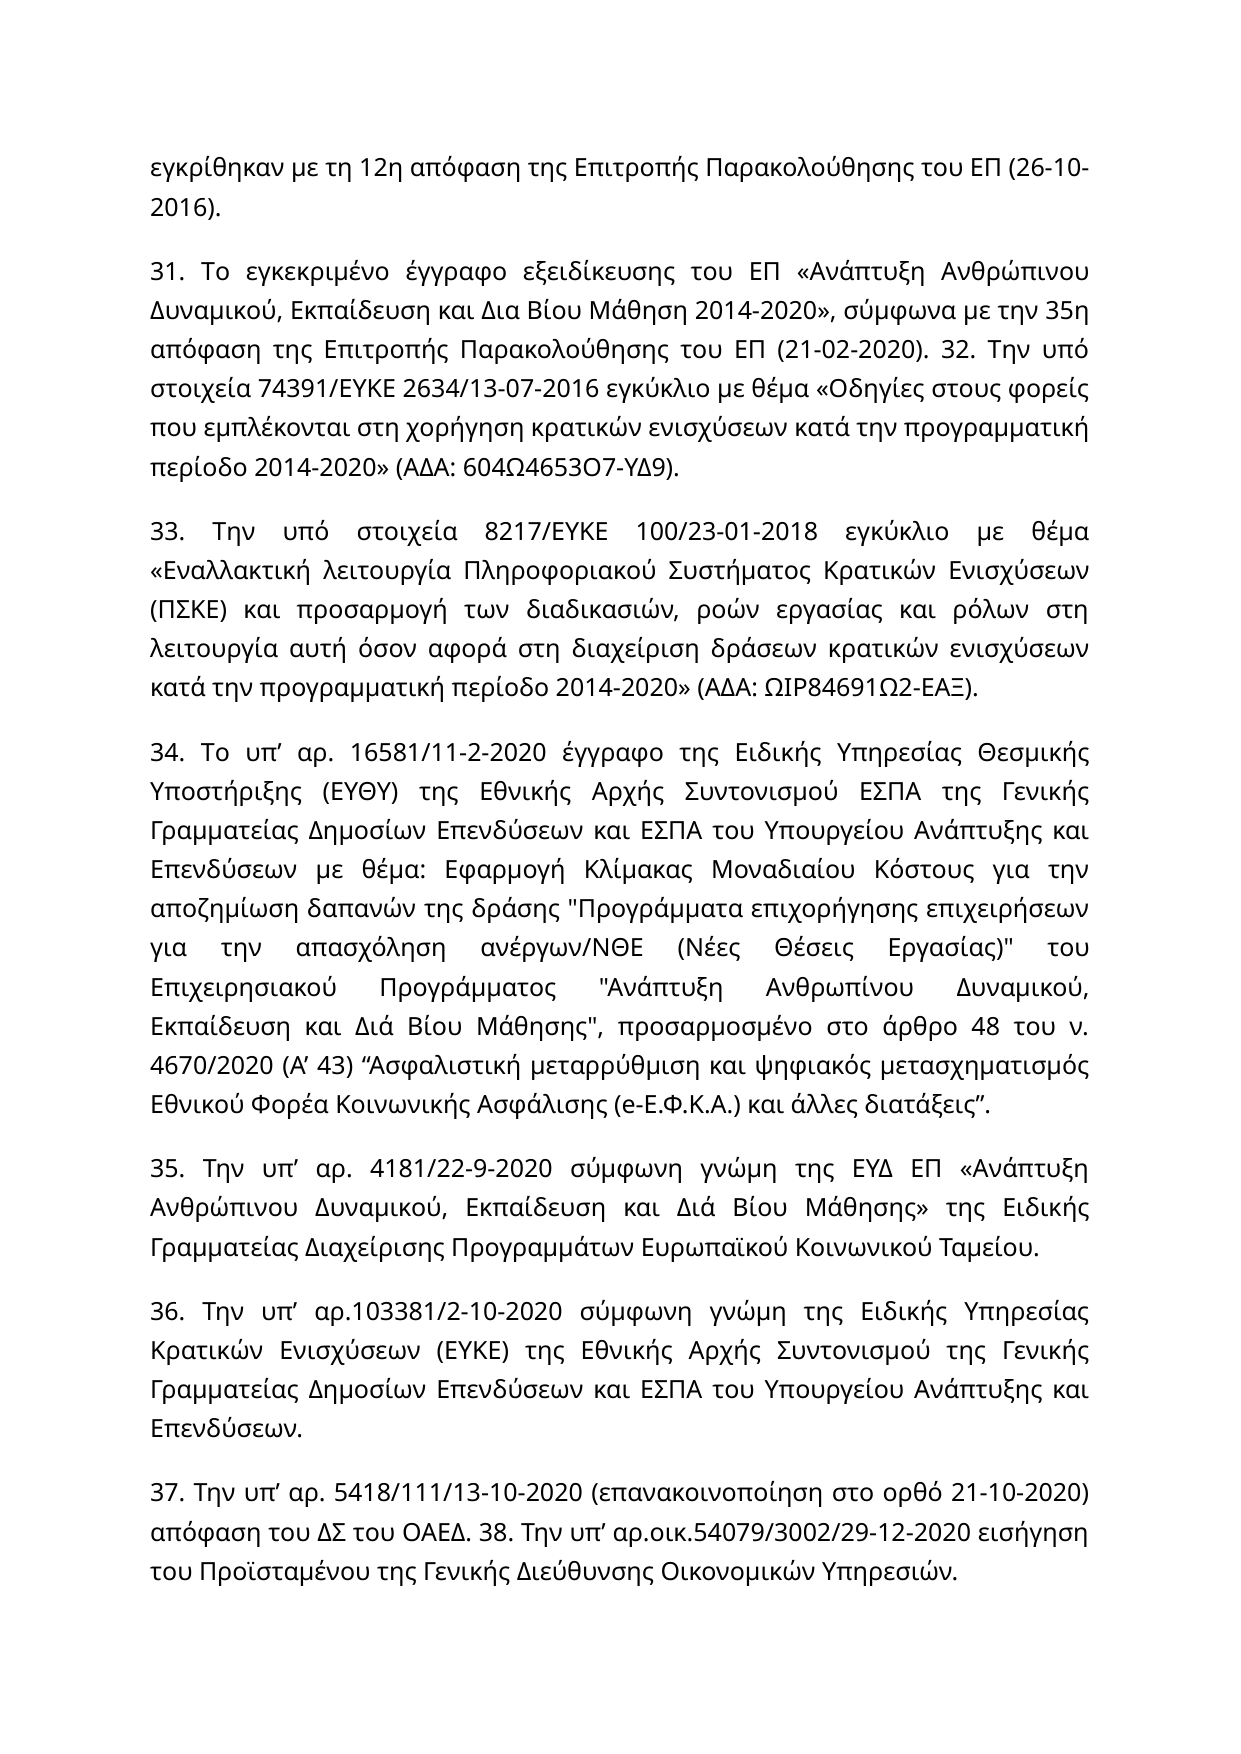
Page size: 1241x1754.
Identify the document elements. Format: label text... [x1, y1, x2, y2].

text 36. Την υπ’ αρ.103381/2-10-2020 σύμφωνη γνώμη της Ειδικής Υπηρεσίας Κρατικών Ενισχύσεων (ΕΥΚΕ) της Εθνικής Αρχής Συντονισμού της Γενικής Γραμματείας Δημοσίων Επενδύσεων και ΕΣΠΑ του Υπουργείου Ανάπτυξης και Επενδύσεων. [150, 1293, 1090, 1445]
text 37. Την υπ’ αρ. 5418/111/13-10-2020 (επανακοινοποίηση στο ορθό 21-10-2020) απόφαση του ΔΣ του ΟΑΕΔ. 38. Την υπ’ αρ.οικ.54079/3002/29-12-2020 εισήγηση του Προϊσταμένου της Γενικής Διεύθυνσης Οικονομικών Υπηρεσιών. [150, 1475, 1090, 1587]
text 33. Tην υπό στοιχεία 8217/ΕΥΚΕ 100/23-01-2018 εγκύκλιο με θέμα «Εναλλακτική λειτουργία Πληροφοριακού Συστήματος Κρατικών Ενισχύσεων (ΠΣΚΕ) και προσαρμογή των διαδικασιών, ροών εργασίας και ρόλων στη λειτουργία αυτή όσον αφορά στη διαχείριση δράσεων κρατικών ενισχύσεων κατά την προγραμματική περίοδο 2014-2020» (ΑΔΑ: ΩΙΡ84691Ω2-ΕΑΞ). [150, 513, 1090, 704]
text 35. Την υπ’ αρ. 4181/22-9-2020 σύμφωνη γνώμη της ΕΥΔ ΕΠ «Ανάπτυξη Ανθρώπινου Δυναμικού, Εκπαίδευση και Διά Βίου Μάθησης» της Ειδικής Γραμματείας Διαχείρισης Προγραμμάτων Ευρωπαϊκού Κοινωνικού Ταμείου. [150, 1151, 1090, 1263]
text 31. Tο εγκεκριμένο έγγραφο εξειδίκευσης του ΕΠ «Ανάπτυξη Ανθρώπινου Δυναμικού, Εκπαίδευση και Δια Βίου Μάθηση 2014-2020», σύμφωνα με την 35η απόφαση της Επιτροπής Παρακολούθησης του ΕΠ (21-02-2020). 32. Tην υπό στοιχεία 74391/ΕΥΚΕ 2634/13-07-2016 εγκύκλιο με θέμα «Οδηγίες στους φορείς που εμπλέκονται στη χορήγηση κρατικών ενισχύσεων κατά την προγραμματική περίοδο 2014-2020» (ΑΔΑ: 604Ω4653Ο7-ΥΔ9). [150, 253, 1090, 483]
text εγκρίθηκαν με τη 12η απόφαση της Επιτροπής Παρακολούθησης του ΕΠ (26-10-2016). [150, 150, 1090, 223]
text 34. Tο υπ’ αρ. 16581/11-2-2020 έγγραφο της Ειδικής Υπηρεσίας Θεσμικής Υποστήριξης (ΕΥΘΥ) της Εθνικής Αρχής Συντονισμού ΕΣΠΑ της Γενικής Γραμματείας Δημοσίων Επενδύσεων και ΕΣΠΑ του Υπουργείου Ανάπτυξης και Επενδύσεων με θέμα: Εφαρμογή Κλίμακας Μοναδιαίου Κόστους για την αποζημίωση δαπανών της δράσης "Προγράμματα επιχορήγησης επιχειρήσεων για την απασχόληση ανέργων/ΝΘΕ (Νέες Θέσεις Εργασίας)" του Επιχειρησιακού Προγράμματος "Ανάπτυξη Ανθρωπίνου Δυναμικού, Εκπαίδευση και Διά Βίου Μάθησης", προσαρμοσμένο στο άρθρο 48 του ν. 4670/2020 (Α’ 43) “Ασφαλιστική μεταρρύθμιση και ψηφιακός μετασχηματισμός Εθνικού Φορέα Κοινωνικής Ασφάλισης (e-Ε.Φ.Κ.Α.) και άλλες διατάξεις”. [150, 734, 1090, 1121]
